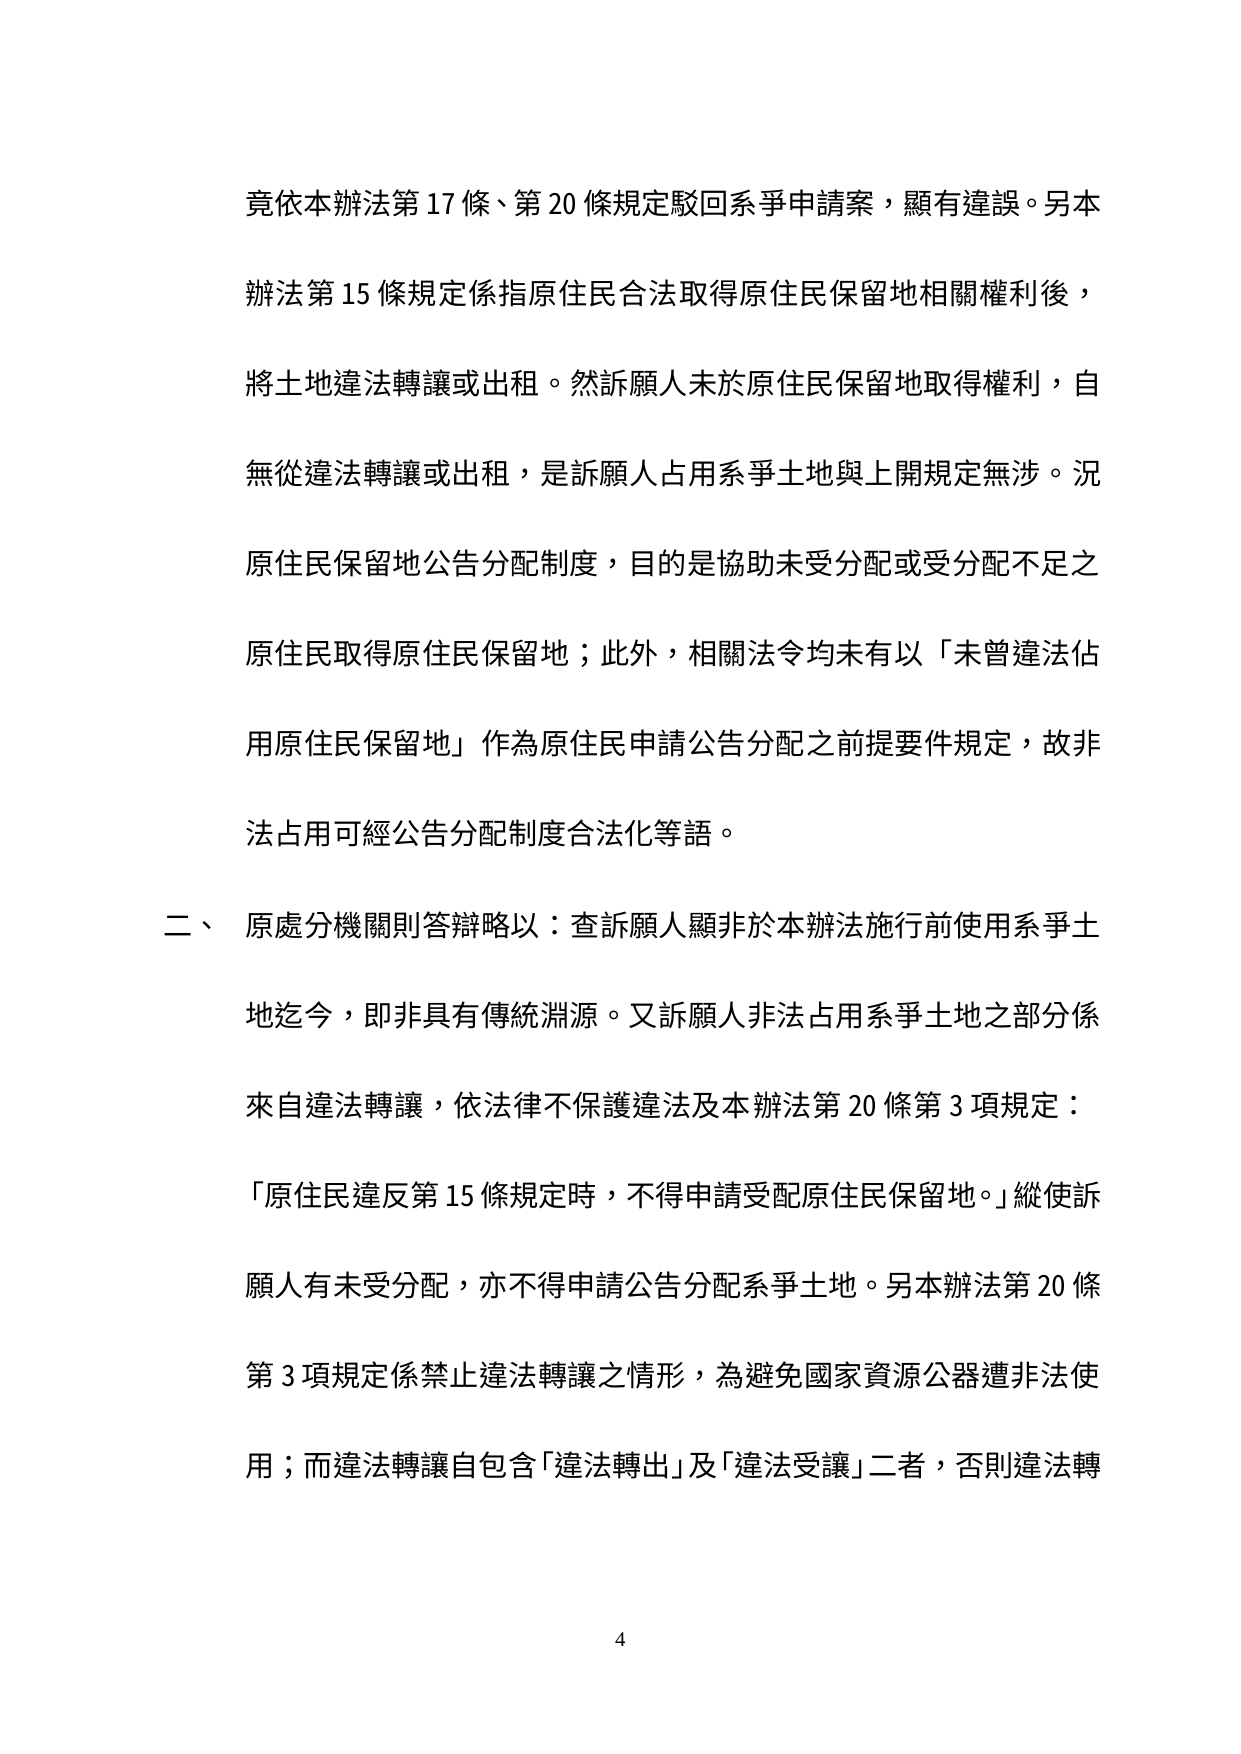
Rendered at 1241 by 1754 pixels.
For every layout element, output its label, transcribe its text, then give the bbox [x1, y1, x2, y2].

table_cell 原處分機關則答辯略以：查訴願人顯非於本辦法施行前使用系爭土地迄今，即非具有傳統淵源。又訴願人非法占用系爭土地之部分係來自違法轉讓，依法律不保護違法及本辦法第20條第3項規定：「原住民違反第15條規定時，不得申請受配原住民保留地。」縱使訴願人有未受分配，亦不得申請公告分配系爭土地。另本辦法第20條第3項規定係禁止違法轉讓之情形，為避免國家資源公器遭非法使用；而違法轉讓自包含「違法轉出」及「違法受讓」二者，否則違法轉 [234, 886, 1112, 1501]
table_cell 二、 [150, 886, 234, 1501]
table_cell [150, 165, 234, 886]
table_cell 竟依本辦法第17條、第20條規定駁回系爭申請案，顯有違誤。另本辦法第15條規定係指原住民合法取得原住民保留地相關權利後，將土地違法轉讓或出租。然訴願人未於原住民保留地取得權利，自無從違法轉讓或出租，是訴願人占用系爭土地與上開規定無涉。況原住民保留地公告分配制度，目的是協助未受分配或受分配不足之原住民取得原住民保留地；此外，相關法令均未有以「未曾違法佔用原住民保留地」作為原住民申請公告分配之前提要件規定，故非法占用可經公告分配制度合法化等語。 [234, 165, 1112, 886]
